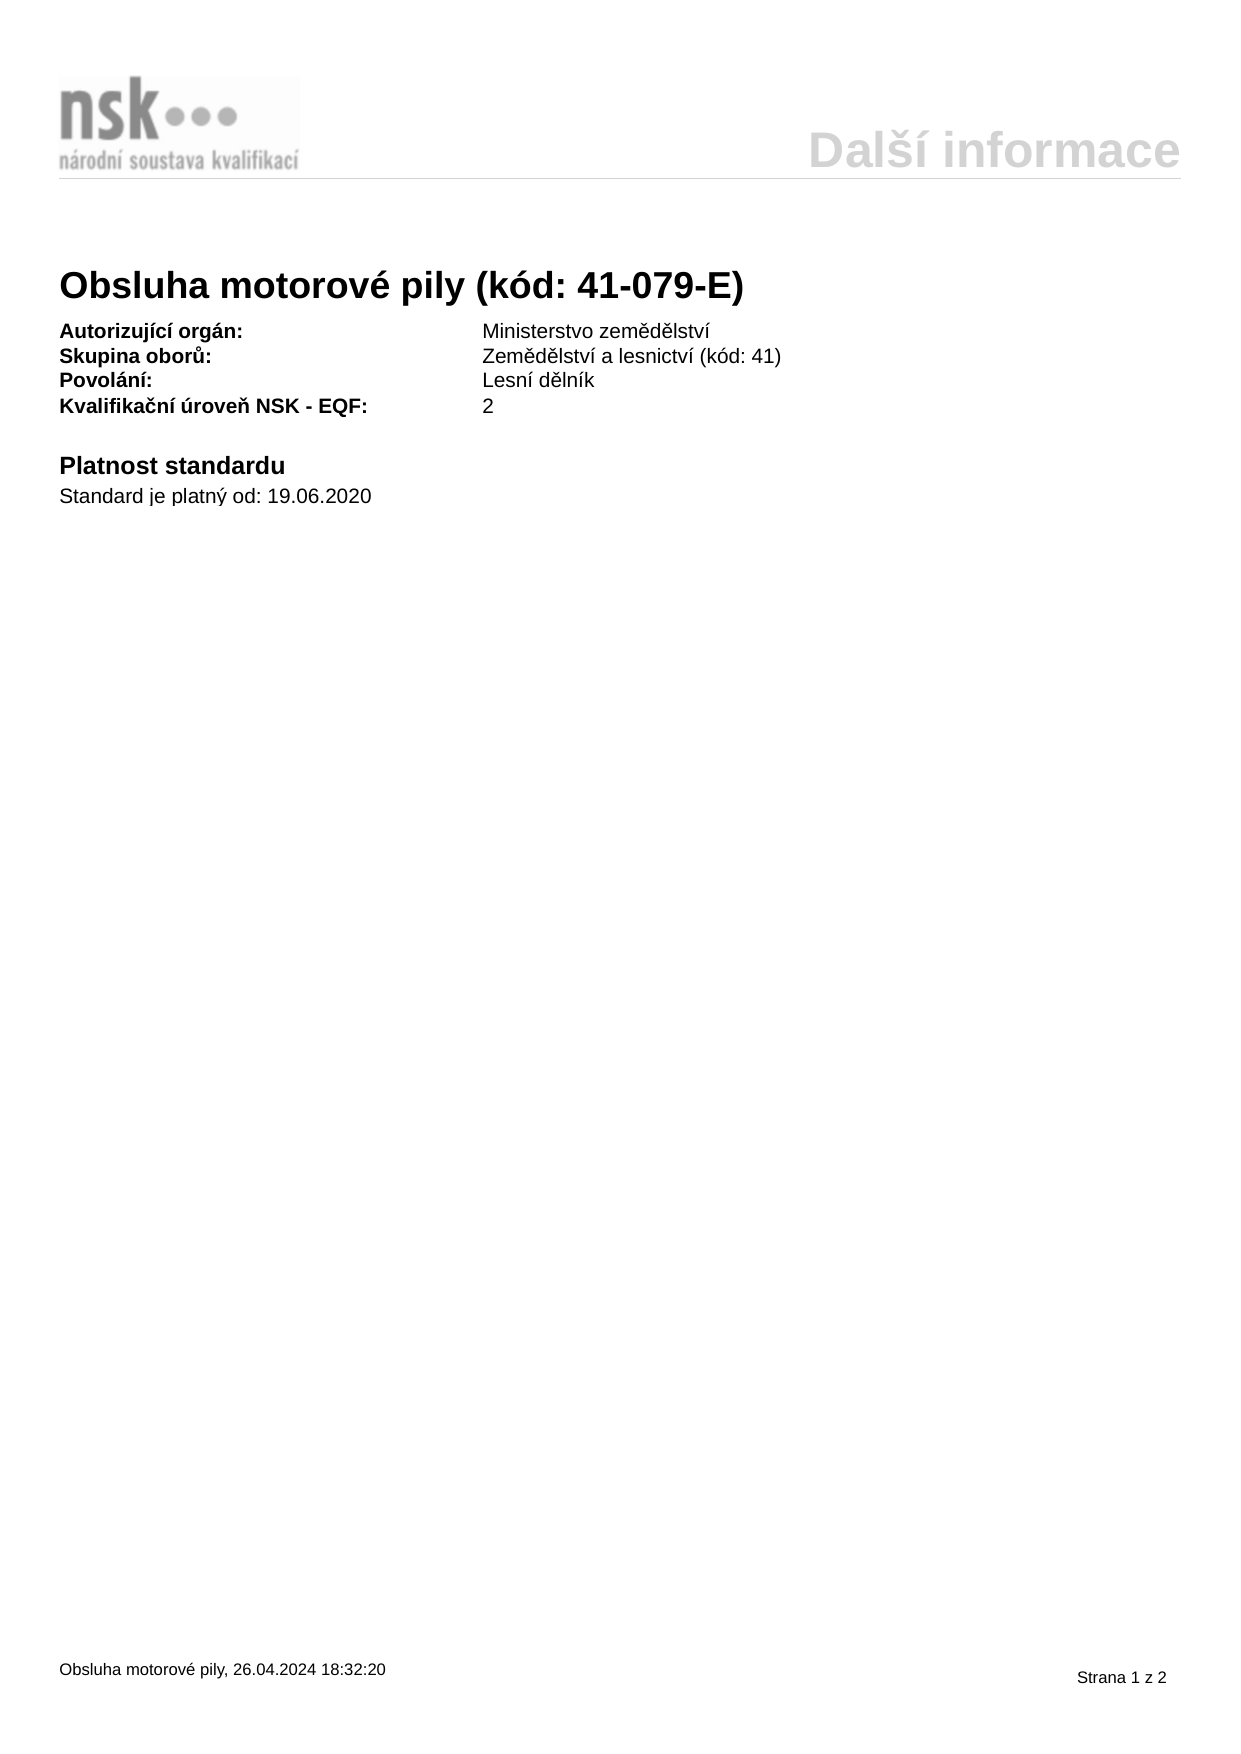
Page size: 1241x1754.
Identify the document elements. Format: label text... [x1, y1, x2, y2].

table_cell [619, 506, 627, 806]
table_cell [119, 196, 482, 224]
table_cell [1167, 806, 1181, 1106]
table_cell [1167, 196, 1181, 224]
table_cell [119, 418, 482, 447]
table_cell [861, 196, 1167, 224]
table_cell Strana 1 z 2 [861, 1660, 1167, 1696]
table_cell [119, 307, 482, 319]
table_cell [59, 196, 119, 224]
table_cell [59, 307, 119, 319]
table_cell Ministerstvo zemědělství [482, 319, 1181, 344]
table_cell [861, 1384, 1167, 1659]
picture [58, 59, 620, 172]
table_cell [482, 1106, 619, 1383]
table_cell [1167, 418, 1181, 447]
table_cell [861, 1106, 1167, 1383]
table_cell [482, 418, 619, 447]
table_cell [59, 172, 119, 178]
table_cell Lesní dělník [482, 368, 1181, 393]
table_cell [482, 806, 619, 1106]
table_cell Obsluha motorové pily (kód: 41-079-E) [59, 224, 1181, 307]
table_cell Kvalifikační úroveň NSK - EQF: [59, 394, 482, 417]
table_cell Obsluha motorové pily, 26.04.2024 18:32:20 [59, 1660, 861, 1696]
table_cell [482, 506, 619, 806]
table_cell [861, 307, 1167, 319]
table_cell 2 [482, 394, 1181, 417]
table_cell [627, 196, 861, 224]
table_cell [627, 806, 861, 1106]
table_cell [59, 806, 119, 1106]
table_cell [1167, 307, 1181, 319]
table_cell [619, 172, 627, 178]
table_cell [619, 196, 627, 224]
table_cell [627, 506, 861, 806]
table_cell [1167, 1384, 1181, 1659]
table_cell [1167, 506, 1181, 806]
table_cell [861, 806, 1167, 1106]
table_cell [1167, 1660, 1181, 1696]
table_cell [619, 1106, 627, 1383]
table_cell [119, 172, 482, 178]
table_cell [59, 179, 1181, 196]
table_cell [59, 418, 119, 447]
table_cell [482, 307, 619, 319]
table_cell [861, 418, 1167, 447]
table_cell [119, 1106, 482, 1383]
table_cell [627, 1384, 861, 1659]
table_cell Platnost standardu [59, 448, 1181, 483]
table_cell [1167, 1106, 1181, 1383]
table_cell [482, 196, 619, 224]
table_cell [482, 1384, 619, 1659]
table_cell Skupina oborů: [59, 344, 482, 368]
table_cell Standard je platný od: 19.06.2020 [59, 484, 1181, 506]
table_cell [482, 172, 619, 178]
table_cell [861, 506, 1167, 806]
table_cell [619, 307, 627, 319]
table_cell [119, 1384, 482, 1659]
table_cell Zemědělství a lesnictví (kód: 41) [482, 344, 1181, 368]
table_cell [59, 1384, 119, 1659]
table_cell [59, 506, 119, 806]
table_cell Povolání: [59, 368, 482, 392]
table_cell [619, 418, 627, 447]
table_cell [119, 506, 482, 806]
table_cell [619, 1384, 627, 1659]
table_cell [619, 806, 627, 1106]
table_cell [59, 1106, 119, 1383]
table_header Další informace [627, 59, 1181, 178]
table_cell [627, 418, 861, 447]
table_header [620, 59, 627, 172]
table_cell [627, 307, 861, 319]
table_cell [627, 1106, 861, 1383]
table_cell Autorizující orgán: [59, 319, 482, 343]
table_cell [119, 806, 482, 1106]
